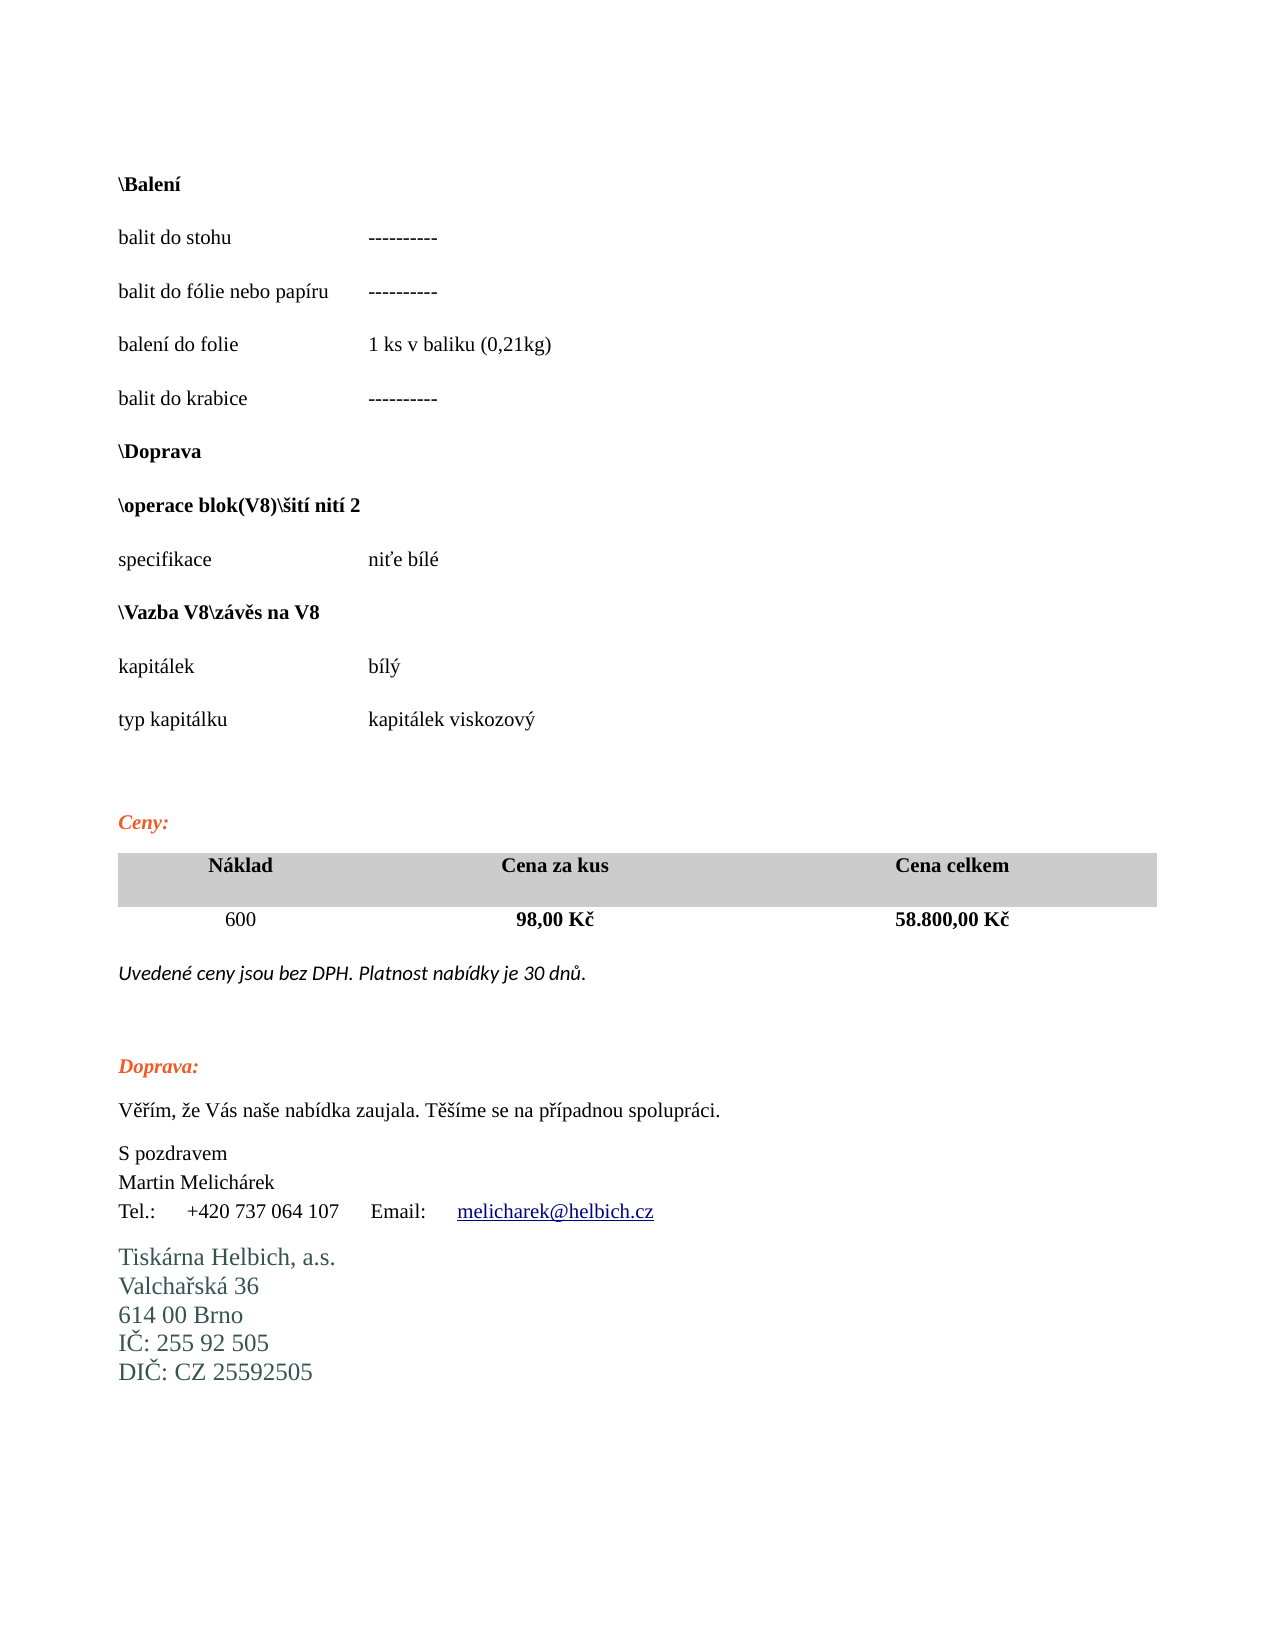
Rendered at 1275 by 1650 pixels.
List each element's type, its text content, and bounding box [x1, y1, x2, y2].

table_cell 1 ks v baliku (0,21kg) [368, 332, 591, 386]
text Uvedené ceny jsou bez DPH. Platnost nabídky je 30 dnů. [118, 960, 1157, 986]
table_cell 98,00 Kč [363, 907, 747, 960]
text IČ: 255 92 505 DIČ: CZ 25592505 [118, 1328, 1157, 1386]
text Doprava: [118, 1054, 1157, 1078]
table_cell kapitálek [118, 654, 368, 707]
table_cell ---------- [368, 279, 591, 332]
table_header Cena za kus [363, 853, 747, 907]
table_cell bílý [368, 654, 591, 707]
table_header Náklad [118, 853, 363, 907]
table_cell balení do folie [118, 332, 368, 386]
table_cell [368, 118, 591, 172]
table_cell [118, 118, 368, 172]
table_cell \Balení [118, 172, 591, 225]
table_cell kapitálek viskozový [368, 707, 591, 761]
table_header Cena celkem [747, 853, 1157, 907]
table_cell balit do krabice [118, 386, 368, 439]
table_cell \Doprava [118, 439, 591, 493]
table_cell niťe bílé [368, 546, 591, 600]
table_cell balit do fólie nebo papíru [118, 279, 368, 332]
text Ceny: [118, 810, 1157, 834]
text S pozdravem Martin Melichárek Tel.: +420 737 064 107 Email: melicharek@helbich.cz [118, 1141, 1157, 1223]
table_cell ---------- [368, 225, 591, 279]
table_cell \operace blok(V8)\šití nití 2 [118, 493, 591, 546]
table_cell 600 [118, 907, 363, 960]
table_cell \Vazba V8\závěs na V8 [118, 600, 591, 653]
table_cell specifikace [118, 546, 368, 600]
text Věřím, že Vás naše nabídka zaujala. Těšíme se na případnou spolupráci. [118, 1098, 1157, 1122]
table_cell ---------- [368, 386, 591, 439]
table_cell balit do stohu [118, 225, 368, 279]
table_cell typ kapitálku [118, 707, 368, 761]
table_cell 58.800,00 Kč [747, 907, 1157, 960]
text Tiskárna Helbich, a.s. Valchařská 36 614 00 Brno [118, 1242, 1157, 1328]
